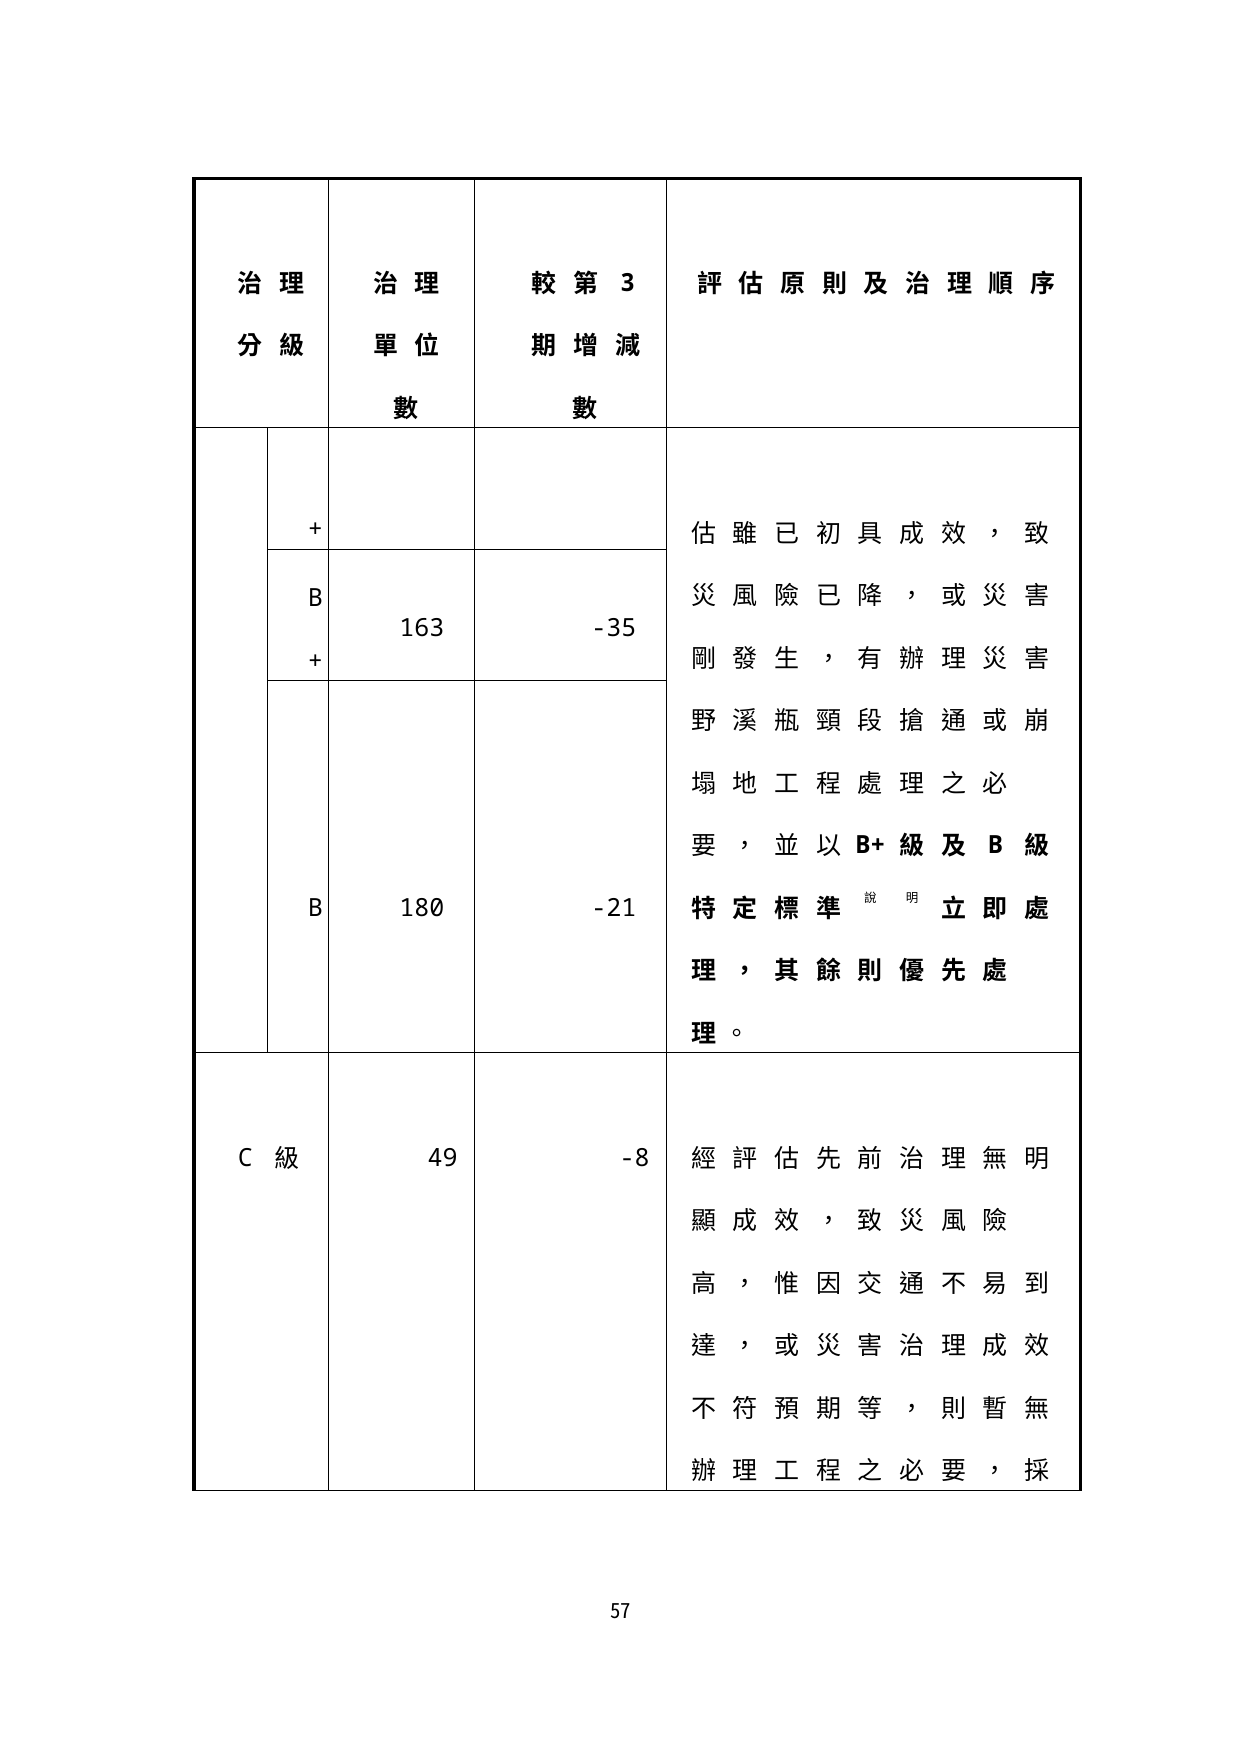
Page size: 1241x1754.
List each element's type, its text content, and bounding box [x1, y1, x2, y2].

table_cell B+ [268, 550, 328, 680]
table_cell [329, 428, 474, 549]
table_cell 163 [329, 550, 474, 680]
table_cell + [268, 428, 328, 549]
table_cell -8 [475, 1053, 666, 1490]
table_cell C級 [196, 1053, 328, 1490]
table_cell -35 [475, 550, 666, 680]
table_header 評估原則及治理順序 [667, 180, 1079, 427]
table_cell B [268, 681, 328, 1052]
table_header 治理單位數 [329, 180, 474, 427]
table_cell 180 [329, 681, 474, 1052]
table_cell [475, 428, 666, 549]
table_header 治理分級 [196, 180, 328, 427]
table_header 較第3期增減數 [475, 180, 666, 427]
table_cell 經評估先前治理無明顯成效，致災風險高，惟因交通不易到達，或災害治理成效不符預期等，則暫無辦理工程之必要，採 [667, 1053, 1079, 1490]
table_cell 49 [329, 1053, 474, 1490]
table_cell [196, 428, 267, 1052]
table_cell -21 [475, 681, 666, 1052]
table_cell 估雖已初具成效，致災風險已降，或災害剛發生，有辦理災害野溪瓶頸段搶通或崩塌地工程處理之必要，並以B+級及B級特定標準說明立即處理，其餘則優先處理。 [667, 428, 1079, 1052]
